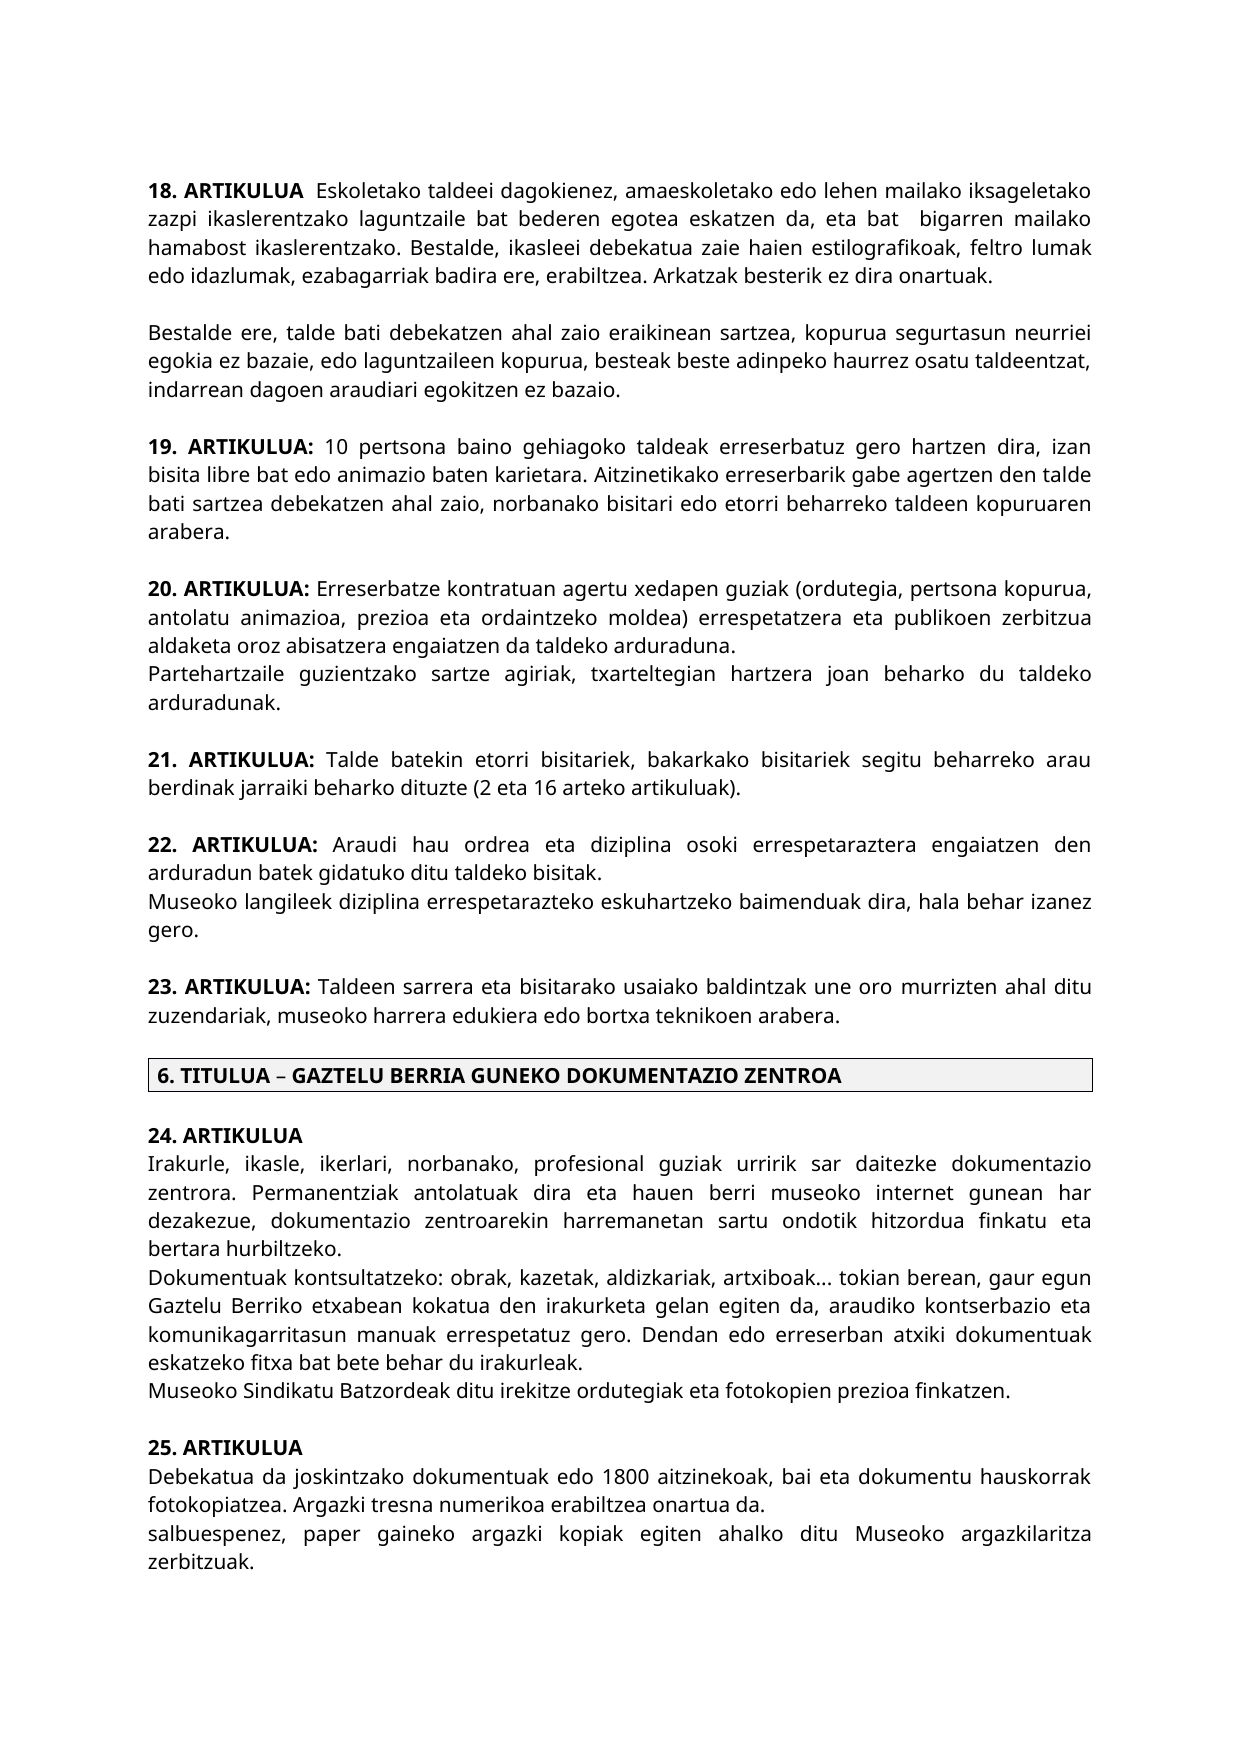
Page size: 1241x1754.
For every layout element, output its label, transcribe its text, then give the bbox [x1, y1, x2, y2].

text 20. ARTIKULUA: Erreserbatze kontratuan agertu xedapen guziak (ordutegia, pertsona kopurua, antolatu animazioa, prezioa eta ordaintzeko moldea) errespetatzera eta publikoen zerbitzua aldaketa oroz abisatzera engaiatzen da taldeko arduraduna. [148, 574, 1093, 659]
text Museoko Sindikatu Batzordeak ditu irekitze ordutegiak eta fotokopien prezioa finkatzen. [148, 1377, 1093, 1405]
text Museoko langileek diziplina errespetarazteko eskuhartzeko baimenduak dira, hala behar izanez gero. [148, 887, 1093, 944]
text 24. ARTIKULUA [148, 1121, 1093, 1149]
text Bestalde ere, talde bati debekatzen ahal zaio eraikinean sartzea, kopurua segurtasun neurriei egokia ez bazaie, edo laguntzaileen kopurua, besteak beste adinpeko haurrez osatu taldeentzat, indarrean dagoen araudiari egokitzen ez bazaio. [148, 318, 1093, 403]
text 22. ARTIKULUA: Araudi hau ordrea eta diziplina osoki errespetaraztera engaiatzen den arduradun batek gidatuko ditu taldeko bisitak. [148, 830, 1093, 887]
text 25. ARTIKULUA [148, 1433, 1093, 1462]
text 21. ARTIKULUA: Talde batekin etorri bisitariek, bakarkako bisitariek segitu beharreko arau berdinak jarraiki beharko dituzte (2 eta 16 arteko artikuluak). [148, 745, 1093, 802]
text 18. ARTIKULUA Eskoletako taldeei dagokienez, amaeskoletako edo lehen mailako iksageletako zazpi ikaslerentzako laguntzaile bat bederen egotea eskatzen da, eta bat bigarren mailako hamabost ikaslerentzako. Bestalde, ikasleei debekatua zaie haien estilografikoak, feltro lumak edo idazlumak, ezabagarriak badira ere, erabiltzea. Arkatzak besterik ez dira onartuak. [148, 176, 1093, 290]
text 6. TITULUA – GAZTELU BERRIA GUNEKO DOKUMENTAZIO ZENTROA [149, 1059, 1092, 1091]
text Irakurle, ikasle, ikerlari, norbanako, profesional guziak urririk sar daitezke dokumentazio zentrora. Permanentziak antolatuak dira eta hauen berri museoko internet gunean har dezakezue, dokumentazio zentroarekin harremanetan sartu ondotik hitzordua finkatu eta bertara hurbiltzeko. [148, 1149, 1093, 1263]
text 23. ARTIKULUA: Taldeen sarrera eta bisitarako usaiako baldintzak une oro murrizten ahal ditu zuzendariak, museoko harrera edukiera edo bortxa teknikoen arabera. [148, 972, 1093, 1029]
text Dokumentuak kontsultatzeko: obrak, kazetak, aldizkariak, artxiboak... tokian berean, gaur egun Gaztelu Berriko etxabean kokatua den irakurketa gelan egiten da, araudiko kontserbazio eta komunikagarritasun manuak errespetatuz gero. Dendan edo erreserban atxiki dokumentuak eskatzeko fitxa bat bete behar du irakurleak. [148, 1263, 1093, 1377]
text Debekatua da joskintzako dokumentuak edo 1800 aitzinekoak, bai eta dokumentu hauskorrak fotokopiatzea. Argazki tresna numerikoa erabiltzea onartua da. [148, 1462, 1093, 1519]
text salbuespenez, paper gaineko argazki kopiak egiten ahalko ditu Museoko argazkilaritza zerbitzuak. [148, 1519, 1093, 1576]
text Partehartzaile guzientzako sartze agiriak, txarteltegian hartzera joan beharko du taldeko arduradunak. [148, 659, 1093, 716]
text 19. ARTIKULUA: 10 pertsona baino gehiagoko taldeak erreserbatuz gero hartzen dira, izan bisita libre bat edo animazio baten karietara. Aitzinetikako erreserbarik gabe agertzen den talde bati sartzea debekatzen ahal zaio, norbanako bisitari edo etorri beharreko taldeen kopuruaren arabera. [148, 432, 1093, 546]
